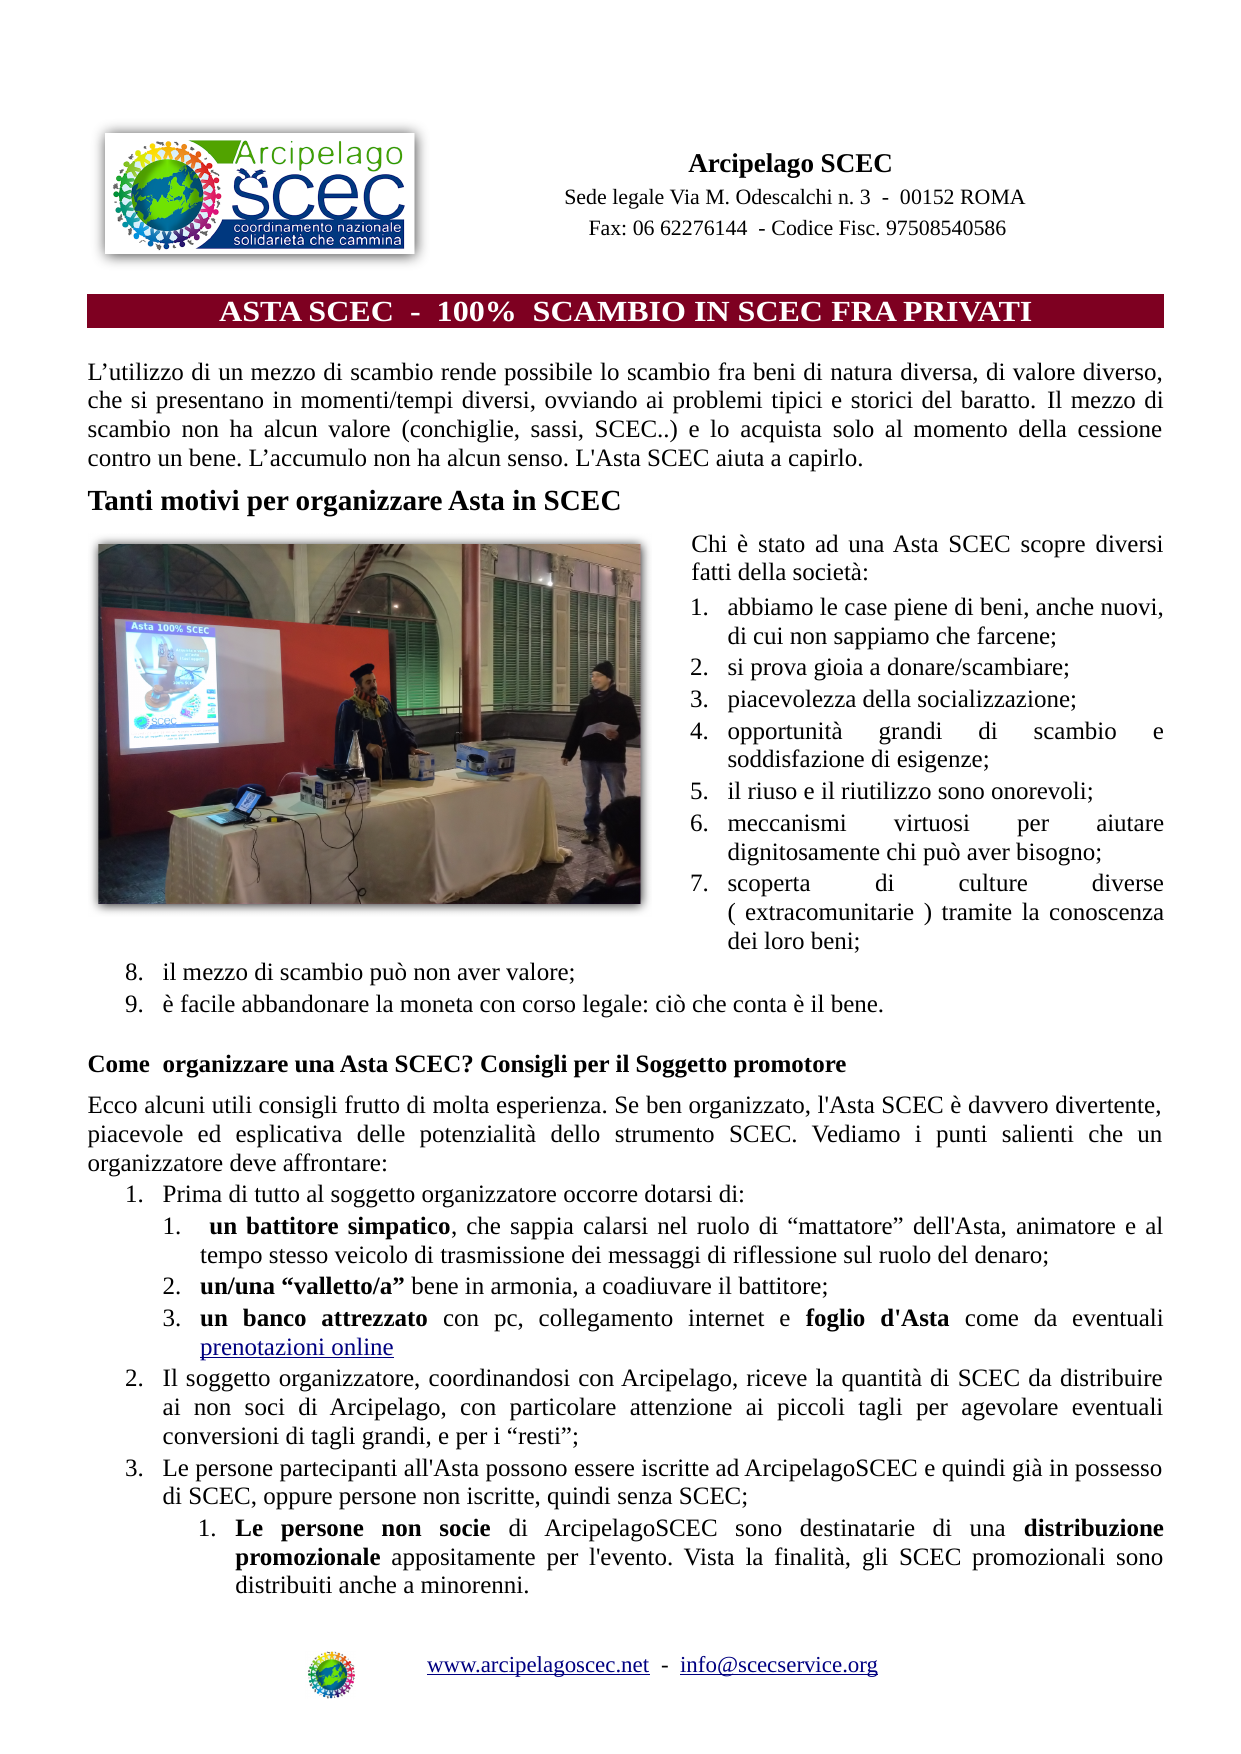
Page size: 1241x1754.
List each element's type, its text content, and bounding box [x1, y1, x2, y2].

list il mezzo di scambio può non aver valore; [125, 957, 1164, 986]
list piacevolezza della socializzazione; [653, 684, 1164, 713]
text Fax: 06 62276144 - Codice Fisc. 97508540586 [431, 215, 1164, 240]
text L’utilizzo di un mezzo di scambio rende possibile lo scambio fra beni di natura diversa, di valore diverso, che si presentano in momenti/tempi diversi, ovviando ai problemi tipici e storici del baratto. Il mezzo di scambio non ha alcun valore (conchiglie, sassi, SCEC..) e lo acquista solo al momento della cessione contro un bene. L’accumulo non ha alcun senso. L'Asta SCEC aiuta a capirlo. [87, 357, 1164, 472]
list il riuso e il riutilizzo sono onorevoli; [653, 776, 1164, 805]
list abbiamo le case piene di beni, anche nuovi, di cui non sappiamo che farcene; [653, 592, 1164, 649]
list è facile abbandonare la moneta con corso legale: ciò che conta è il bene. [125, 989, 1164, 1018]
list un banco attrezzato con pc, collegamento internet e foglio d'Asta come da eventuali prenotazioni online [162, 1303, 1164, 1361]
list Prima di tutto al soggetto organizzatore occorre dotarsi di: [125, 1179, 1164, 1208]
list Il soggetto organizzatore, coordinandosi con Arcipelago, riceve la quantità di SCEC da distribuire ai non soci di Arcipelago, con particolare attenzione ai piccoli tagli per agevolare eventuali conversioni di tagli grandi, e per i “resti”; [125, 1363, 1164, 1450]
text ASTA SCEC - 100% SCAMBIO IN SCEC FRA PRIVATI [87, 294, 1164, 328]
text Arcipelago SCEC [431, 147, 1164, 178]
list scoperta di culture diverse ( extracomunitarie ) tramite la conoscenza dei loro beni; [125, 868, 1164, 954]
list Le persone non socie di ArcipelagoSCEC sono destinatarie di una distribuzione promozionale appositamente per l'evento. Vista la finalità, gli SCEC promozionali sono distribuiti anche a minorenni. [198, 1513, 1164, 1599]
list meccanismi virtuosi per aiutare dignitosamente chi può aver bisogno; [653, 808, 1164, 865]
text Come organizzare una Asta SCEC? Consigli per il Soggetto promotore [87, 1049, 1164, 1078]
list Le persone partecipanti all'Asta possono essere iscritte ad ArcipelagoSCEC e quindi già in possesso di SCEC, oppure persone non iscritte, quindi senza SCEC; [125, 1453, 1164, 1510]
text Ecco alcuni utili consigli frutto di molta esperienza. Se ben organizzato, l'Asta SCEC è davvero divertente, piacevole ed esplicativa delle potenzialità dello strumento SCEC. Vediamo i punti salienti che un organizzatore deve affrontare: [87, 1090, 1164, 1176]
text Sede legale Via M. Odescalchi n. 3 - 00152 ROMA [431, 184, 1164, 209]
text Chi è stato ad una Asta SCEC scopre diversi fatti della società: [127, 529, 1164, 586]
list si prova gioia a donare/scambiare; [653, 652, 1164, 681]
list opportunità grandi di scambio e soddisfazione di esigenze; [653, 716, 1164, 773]
list un battitore simpatico, che sappia calarsi nel ruolo di “mattatore” dell'Asta, animatore e al tempo stesso veicolo di trasmissione dei messaggi di riflessione sul ruolo del denaro; [162, 1211, 1164, 1268]
list un/una “valletto/a” bene in armonia, a coadiuvare il battitore; [162, 1271, 1164, 1300]
text Tanti motivi per organizzare Asta in SCEC [87, 483, 1164, 517]
